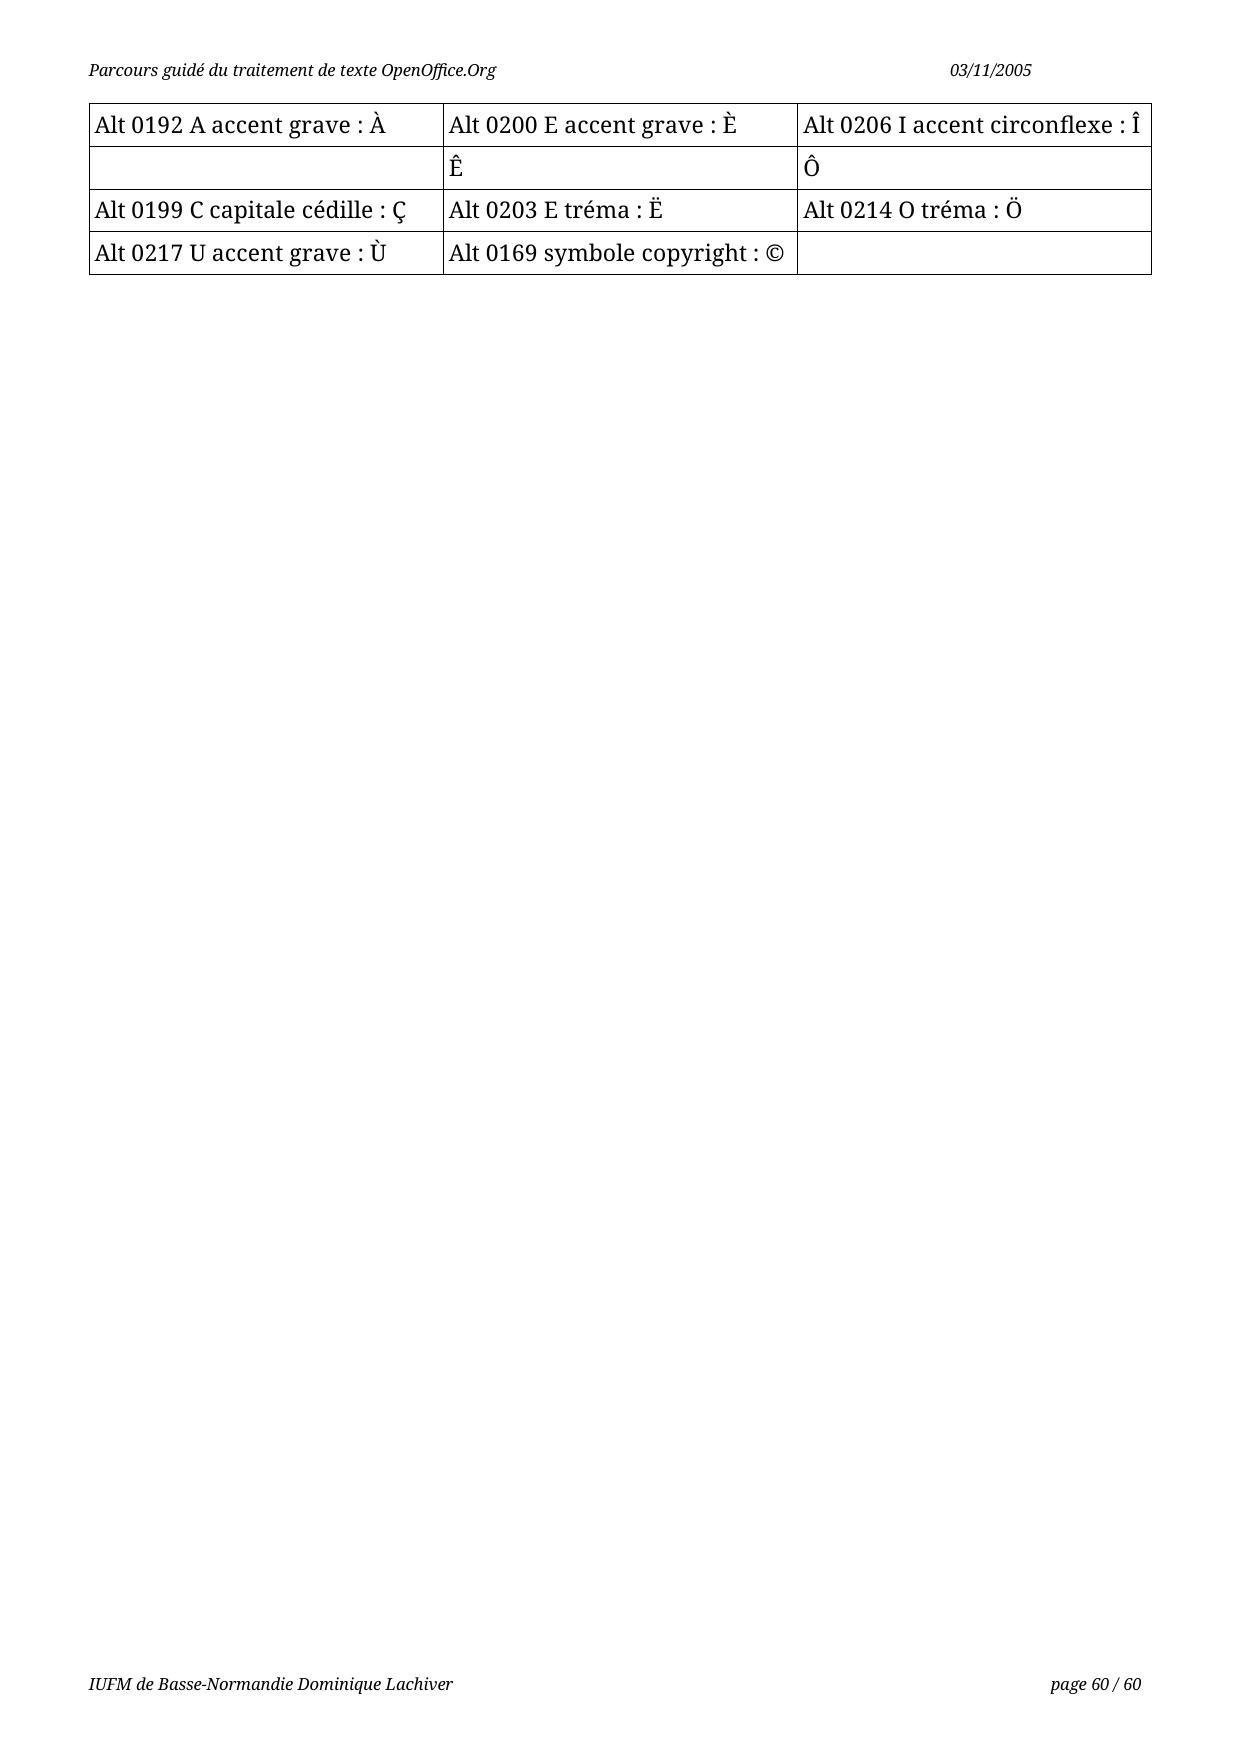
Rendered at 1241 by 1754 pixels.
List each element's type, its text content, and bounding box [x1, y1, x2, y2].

table_cell Alt 0169 symbole copyright : © [444, 232, 797, 274]
table_cell Alt 0217 U accent grave : Ù [90, 232, 443, 274]
table_cell Alt 0199 C capitale cédille : Ç [90, 190, 443, 231]
table_header Alt 0206 I accent circonflexe : Î [798, 104, 1151, 146]
table_header Alt 0192 A accent grave : À [90, 104, 443, 146]
table_header Alt 0200 E accent grave : È [444, 104, 797, 146]
table_cell Ê [444, 147, 797, 189]
table_cell Alt 0214 O tréma : Ö [798, 190, 1151, 231]
table_cell [798, 232, 1151, 274]
table_cell [90, 147, 443, 189]
table_cell Ô [798, 147, 1151, 189]
table_cell Alt 0203 E tréma : Ë [444, 190, 797, 231]
